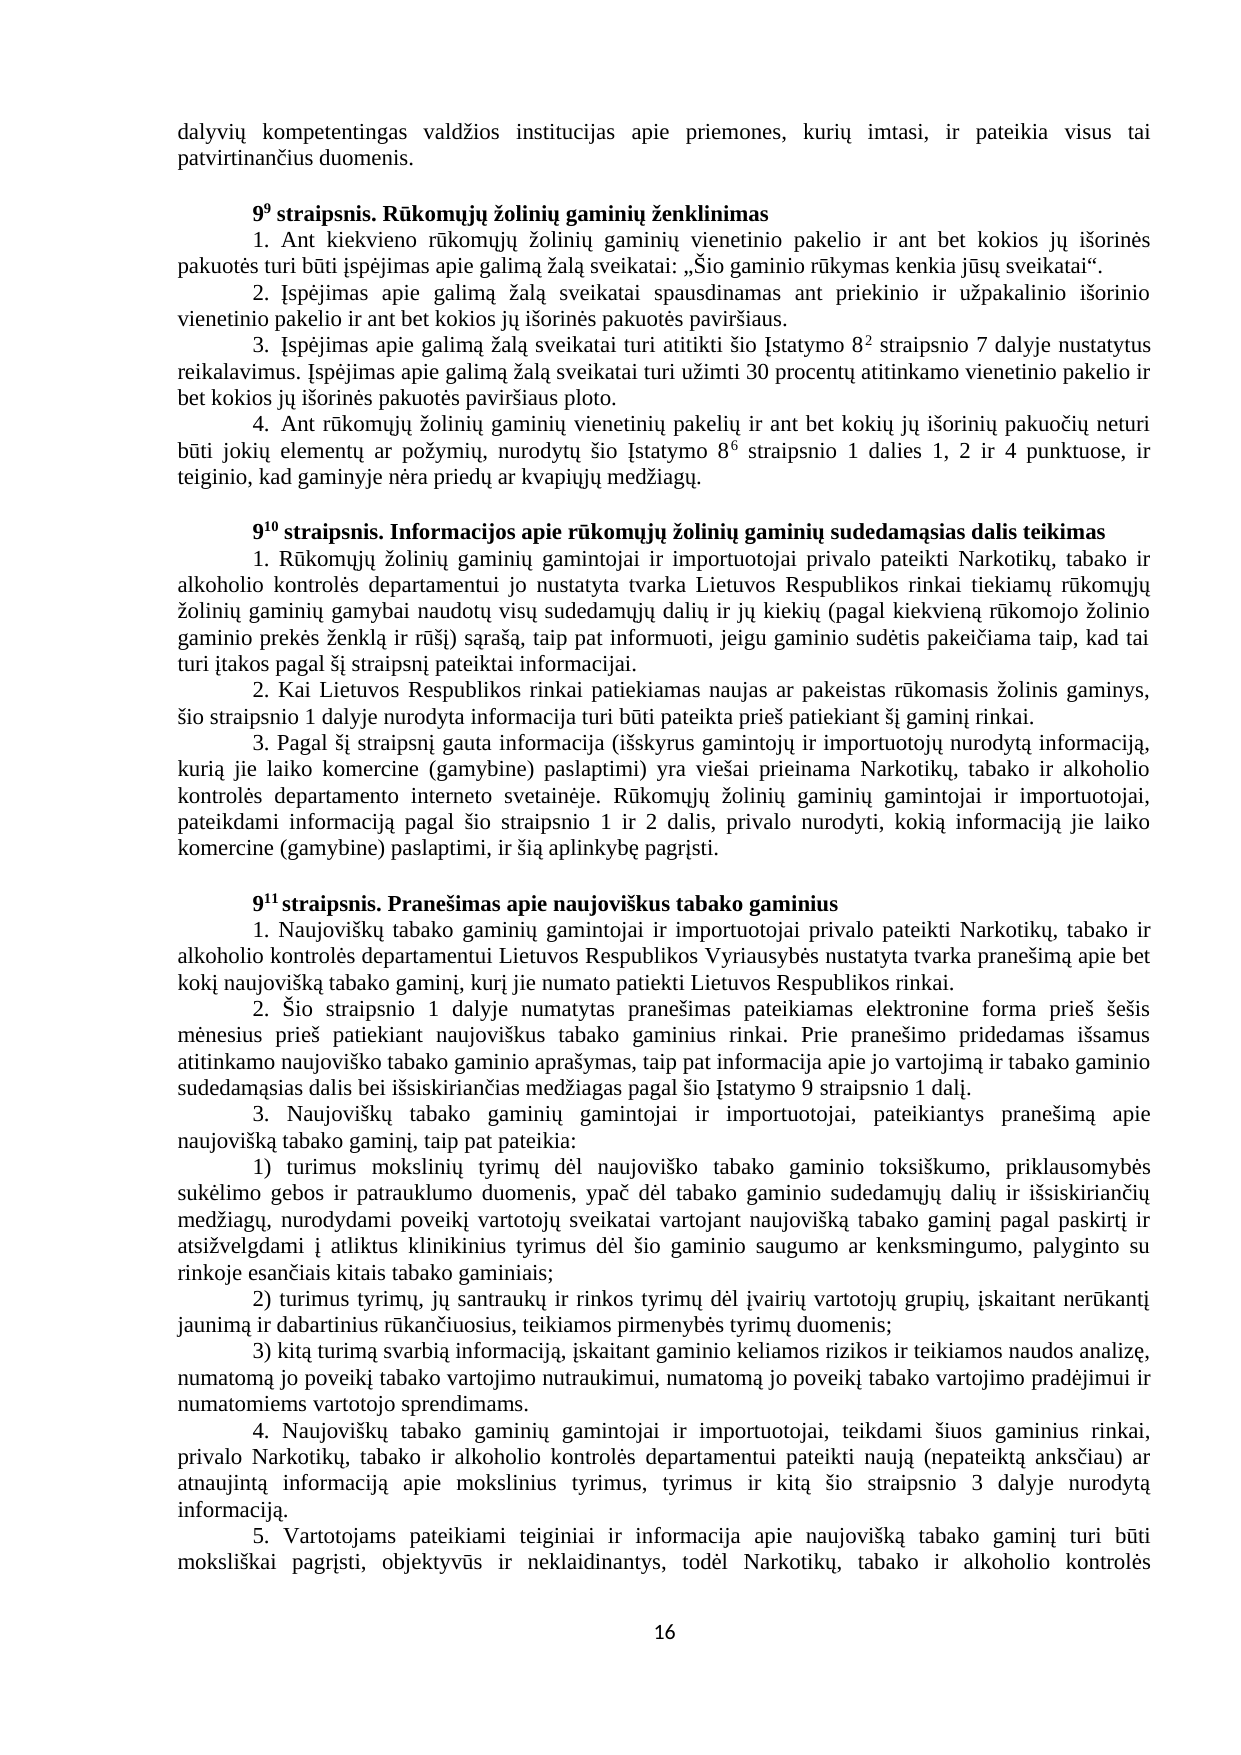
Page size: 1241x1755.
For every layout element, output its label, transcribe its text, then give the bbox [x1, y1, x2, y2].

text 2. Įspėjimas apie galimą žalą sveikatai spausdinamas ant priekinio ir užpakalinio išorinio vienetinio pakelio ir ant bet kokios jų išorinės pakuotės paviršiaus. [177, 279, 1152, 331]
text 1. Naujoviškų tabako gaminių gamintojai ir importuotojai privalo pateikti Narkotikų, tabako ir alkoholio kontrolės departamentui Lietuvos Respublikos Vyriausybės nustatyta tvarka pranešimą apie bet kokį naujovišką tabako gaminį, kurį jie numato patiekti Lietuvos Respublikos rinkai. [177, 916, 1152, 995]
text 1. Rūkomųjų žolinių gaminių gamintojai ir importuotojai privalo pateikti Narkotikų, tabako ir alkoholio kontrolės departamentui jo nustatyta tvarka Lietuvos Respublikos rinkai tiekiamų rūkomųjų žolinių gaminių gamybai naudotų visų sudedamųjų dalių ir jų kiekių (pagal kiekvieną rūkomojo žolinio gaminio prekės ženklą ir rūšį) sąrašą, taip pat informuoti, jeigu gaminio sudėtis pakeičiama taip, kad tai turi įtakos pagal šį straipsnį pateiktai informacijai. [177, 544, 1152, 676]
text dalyvių kompetentingas valdžios institucijas apie priemones, kurių imtasi, ir pateikia visus tai patvirtinančius duomenis. [177, 118, 1152, 171]
text 2. Kai Lietuvos Respublikos rinkai patiekiamas naujas ar pakeistas rūkomasis žolinis gaminys, šio straipsnio 1 dalyje nurodyta informacija turi būti pateikta prieš patiekiant šį gaminį rinkai. [177, 676, 1152, 729]
text 5. Vartotojams pateikiami teiginiai ir informacija apie naujovišką tabako gaminį turi būti moksliškai pagrįsti, objektyvūs ir neklaidinantys, todėl Narkotikų, tabako ir alkoholio kontrolės [177, 1522, 1152, 1575]
text 2) turimus tyrimų, jų santraukų ir rinkos tyrimų dėl įvairių vartotojų grupių, įskaitant nerūkantį jaunimą ir dabartinius rūkančiuosius, teikiamos pirmenybės tyrimų duomenis; [177, 1285, 1152, 1338]
text 3) kitą turimą svarbią informaciją, įskaitant gaminio keliamos rizikos ir teikiamos naudos analizę, numatomą jo poveikį tabako vartojimo nutraukimui, numatomą jo poveikį tabako vartojimo pradėjimui ir numatomiems vartotojo sprendimams. [177, 1338, 1152, 1417]
text 911 straipsnis. Pranešimas apie naujoviškus tabako gaminius [177, 889, 1152, 916]
text 2. Šio straipsnio 1 dalyje numatytas pranešimas pateikiamas elektronine forma prieš šešis mėnesius prieš patiekiant naujoviškus tabako gaminius rinkai. Prie pranešimo pridedamas išsamus atitinkamo naujoviško tabako gaminio aprašymas, taip pat informacija apie jo vartojimą ir tabako gaminio sudedamąsias dalis bei išsiskiriančias medžiagas pagal šio Įstatymo 9 straipsnio 1 dalį. [177, 995, 1152, 1100]
text 3. Naujoviškų tabako gaminių gamintojai ir importuotojai, pateikiantys pranešimą apie naujovišką tabako gaminį, taip pat pateikia: [177, 1100, 1152, 1153]
text 910 straipsnis. Informacijos apie rūkomųjų žolinių gaminių sudedamąsias dalis teikimas [252, 518, 1152, 544]
text 99 straipsnis. Rūkomųjų žolinių gaminių ženklinimas [177, 199, 1152, 226]
text 1. Ant kiekvieno rūkomųjų žolinių gaminių vienetinio pakelio ir ant bet kokios jų išorinės pakuotės turi būti įspėjimas apie galimą žalą sveikatai: „Šio gaminio rūkymas kenkia jūsų sveikatai“. [177, 226, 1152, 279]
text 1) turimus mokslinių tyrimų dėl naujoviško tabako gaminio toksiškumo, priklausomybės sukėlimo gebos ir patrauklumo duomenis, ypač dėl tabako gaminio sudedamųjų dalių ir išsiskiriančių medžiagų, nurodydami poveikį vartotojų sveikatai vartojant naujovišką tabako gaminį pagal paskirtį ir atsižvelgdami į atliktus klinikinius tyrimus dėl šio gaminio saugumo ar kenksmingumo, palyginto su rinkoje esančiais kitais tabako gaminiais; [177, 1153, 1152, 1285]
text 3. Įspėjimas apie galimą žalą sveikatai turi atitikti šio Įstatymo 82 straipsnio 7 dalyje nustatytus reikalavimus. Įspėjimas apie galimą žalą sveikatai turi užimti 30 procentų atitinkamo vienetinio pakelio ir bet kokios jų išorinės pakuotės paviršiaus ploto. [177, 331, 1152, 410]
text 4. Naujoviškų tabako gaminių gamintojai ir importuotojai, teikdami šiuos gaminius rinkai, privalo Narkotikų, tabako ir alkoholio kontrolės departamentui pateikti naują (nepateiktą anksčiau) ar atnaujintą informaciją apie mokslinius tyrimus, tyrimus ir kitą šio straipsnio 3 dalyje nurodytą informaciją. [177, 1417, 1152, 1522]
text 4. Ant rūkomųjų žolinių gaminių vienetinių pakelių ir ant bet kokių jų išorinių pakuočių neturi būti jokių elementų ar požymių, nurodytų šio Įstatymo 86 straipsnio 1 dalies 1, 2 ir 4 punktuose, ir teiginio, kad gaminyje nėra priedų ar kvapiųjų medžiagų. [177, 410, 1152, 489]
text 3. Pagal šį straipsnį gauta informacija (išskyrus gamintojų ir importuotojų nurodytą informaciją, kurią jie laiko komercine (gamybine) paslaptimi) yra viešai prieinama Narkotikų, tabako ir alkoholio kontrolės departamento interneto svetainėje. Rūkomųjų žolinių gaminių gamintojai ir importuotojai, pateikdami informaciją pagal šio straipsnio 1 ir 2 dalis, privalo nurodyti, kokią informaciją jie laiko komercine (gamybine) paslaptimi, ir šią aplinkybę pagrįsti. [177, 729, 1152, 861]
